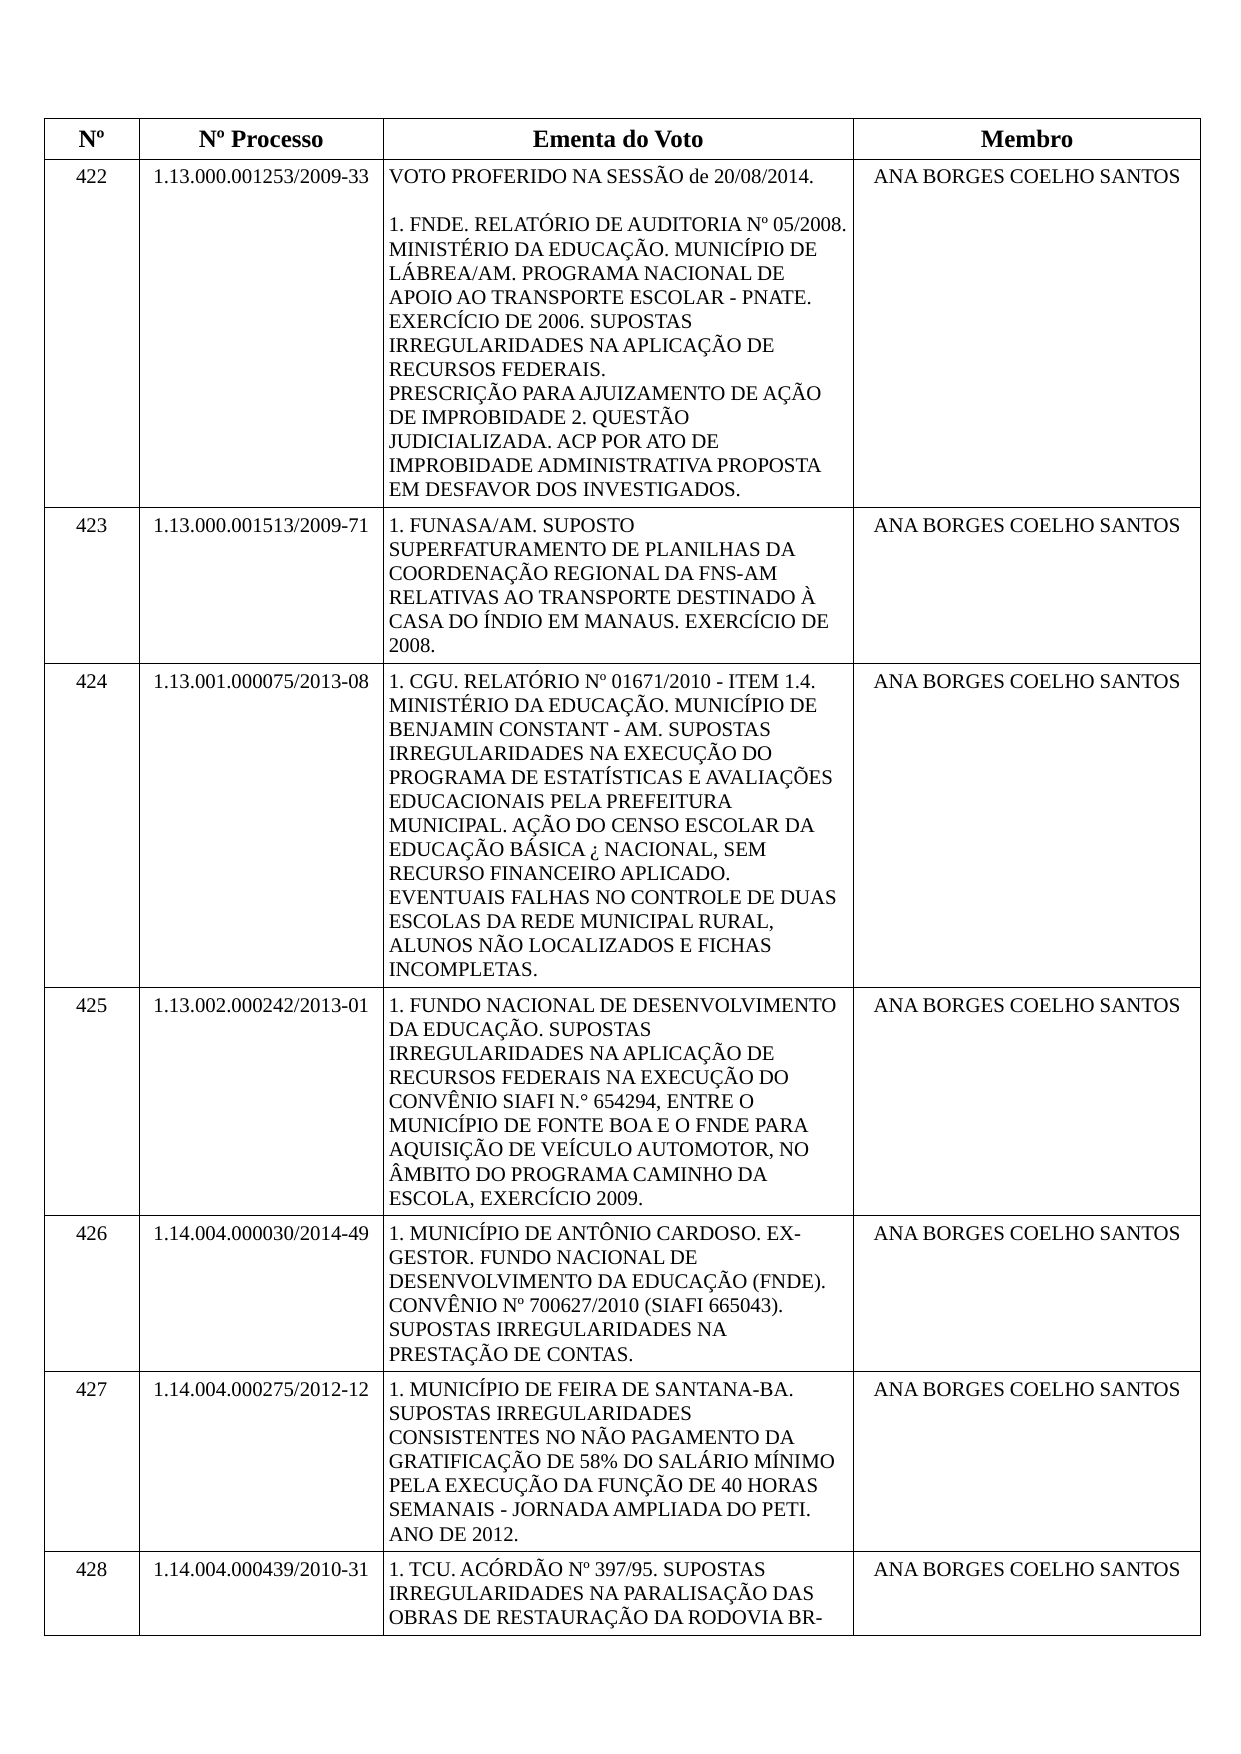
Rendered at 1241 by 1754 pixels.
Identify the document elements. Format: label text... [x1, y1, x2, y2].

table_cell 1.13.002.000242/2013-01 [140, 988, 383, 1215]
table_cell 424 [45, 664, 139, 987]
table_cell ANA BORGES COELHO SANTOS [854, 664, 1200, 987]
table_cell 427 [45, 1372, 139, 1551]
table_cell ANA BORGES COELHO SANTOS [854, 1552, 1200, 1635]
table_cell ANA BORGES COELHO SANTOS [854, 160, 1200, 507]
table_cell 425 [45, 988, 139, 1215]
table_cell ANA BORGES COELHO SANTOS [854, 1216, 1200, 1371]
table_cell 1.13.000.001253/2009-33 [140, 160, 383, 507]
table_cell 1. MUNICÍPIO DE FEIRA DE SANTANA-BA. SUPOSTAS IRREGULARIDADES CONSISTENTES NO NÃO PAGAMENTO DA GRATIFICAÇÃO DE 58% DO SALÁRIO MÍNIMO PELA EXECUÇÃO DA FUNÇÃO DE 40 HORAS SEMANAIS - JORNADA AMPLIADA DO PETI. ANO DE 2012. [384, 1372, 853, 1551]
table_cell 1.14.004.000439/2010-31 [140, 1552, 383, 1635]
table_cell 1.13.000.001513/2009-71 [140, 508, 383, 663]
table_cell 1. MUNICÍPIO DE ANTÔNIO CARDOSO. EX-GESTOR. FUNDO NACIONAL DE DESENVOLVIMENTO DA EDUCAÇÃO (FNDE). CONVÊNIO Nº 700627/2010 (SIAFI 665043). SUPOSTAS IRREGULARIDADES NA PRESTAÇÃO DE CONTAS. [384, 1216, 853, 1371]
table_cell 1. FUNDO NACIONAL DE DESENVOLVIMENTO DA EDUCAÇÃO. SUPOSTAS IRREGULARIDADES NA APLICAÇÃO DE RECURSOS FEDERAIS NA EXECUÇÃO DO CONVÊNIO SIAFI N.° 654294, ENTRE O MUNICÍPIO DE FONTE BOA E O FNDE PARA AQUISIÇÃO DE VEÍCULO AUTOMOTOR, NO ÂMBITO DO PROGRAMA CAMINHO DA ESCOLA, EXERCÍCIO 2009. [384, 988, 853, 1215]
table_cell 1. FUNASA/AM. SUPOSTO SUPERFATURAMENTO DE PLANILHAS DA COORDENAÇÃO REGIONAL DA FNS-AM RELATIVAS AO TRANSPORTE DESTINADO À CASA DO ÍNDIO EM MANAUS. EXERCÍCIO DE 2008. [384, 508, 853, 663]
table_header Membro [854, 119, 1200, 158]
table_cell 423 [45, 508, 139, 663]
table_cell 1. TCU. ACÓRDÃO Nº 397/95. SUPOSTAS IRREGULARIDADES NA PARALISAÇÃO DAS OBRAS DE RESTAURAÇÃO DA RODOVIA BR- [384, 1552, 853, 1635]
table_cell 1.14.004.000275/2012-12 [140, 1372, 383, 1551]
table_header Nº [45, 119, 139, 158]
table_cell ANA BORGES COELHO SANTOS [854, 1372, 1200, 1551]
table_cell 1. CGU. RELATÓRIO Nº 01671/2010 - ITEM 1.4. MINISTÉRIO DA EDUCAÇÃO. MUNICÍPIO DE BENJAMIN CONSTANT - AM. SUPOSTAS IRREGULARIDADES NA EXECUÇÃO DO PROGRAMA DE ESTATÍSTICAS E AVALIAÇÕES EDUCACIONAIS PELA PREFEITURA MUNICIPAL. AÇÃO DO CENSO ESCOLAR DA EDUCAÇÃO BÁSICA ¿ NACIONAL, SEM RECURSO FINANCEIRO APLICADO. EVENTUAIS FALHAS NO CONTROLE DE DUAS ESCOLAS DA REDE MUNICIPAL RURAL, ALUNOS NÃO LOCALIZADOS E FICHAS INCOMPLETAS. [384, 664, 853, 987]
table_cell 1.13.001.000075/2013-08 [140, 664, 383, 987]
table_header Nº Processo [140, 119, 383, 158]
table_cell 426 [45, 1216, 139, 1371]
table_cell VOTO PROFERIDO NA SESSÃO de 20/08/2014. 1. FNDE. RELATÓRIO DE AUDITORIA Nº 05/2008. MINISTÉRIO DA EDUCAÇÃO. MUNICÍPIO DE LÁBREA/AM. PROGRAMA NACIONAL DE APOIO AO TRANSPORTE ESCOLAR - PNATE. EXERCÍCIO DE 2006. SUPOSTAS IRREGULARIDADES NA APLICAÇÃO DE RECURSOS FEDERAIS. PRESCRIÇÃO PARA AJUIZAMENTO DE AÇÃO DE IMPROBIDADE 2. QUESTÃO JUDICIALIZADA. ACP POR ATO DE IMPROBIDADE ADMINISTRATIVA PROPOSTA EM DESFAVOR DOS INVESTIGADOS. [384, 160, 853, 507]
table_cell 428 [45, 1552, 139, 1635]
table_cell ANA BORGES COELHO SANTOS [854, 508, 1200, 663]
table_cell ANA BORGES COELHO SANTOS [854, 988, 1200, 1215]
table_header Ementa do Voto [384, 119, 853, 158]
table_cell 422 [45, 160, 139, 507]
table_cell 1.14.004.000030/2014-49 [140, 1216, 383, 1371]
